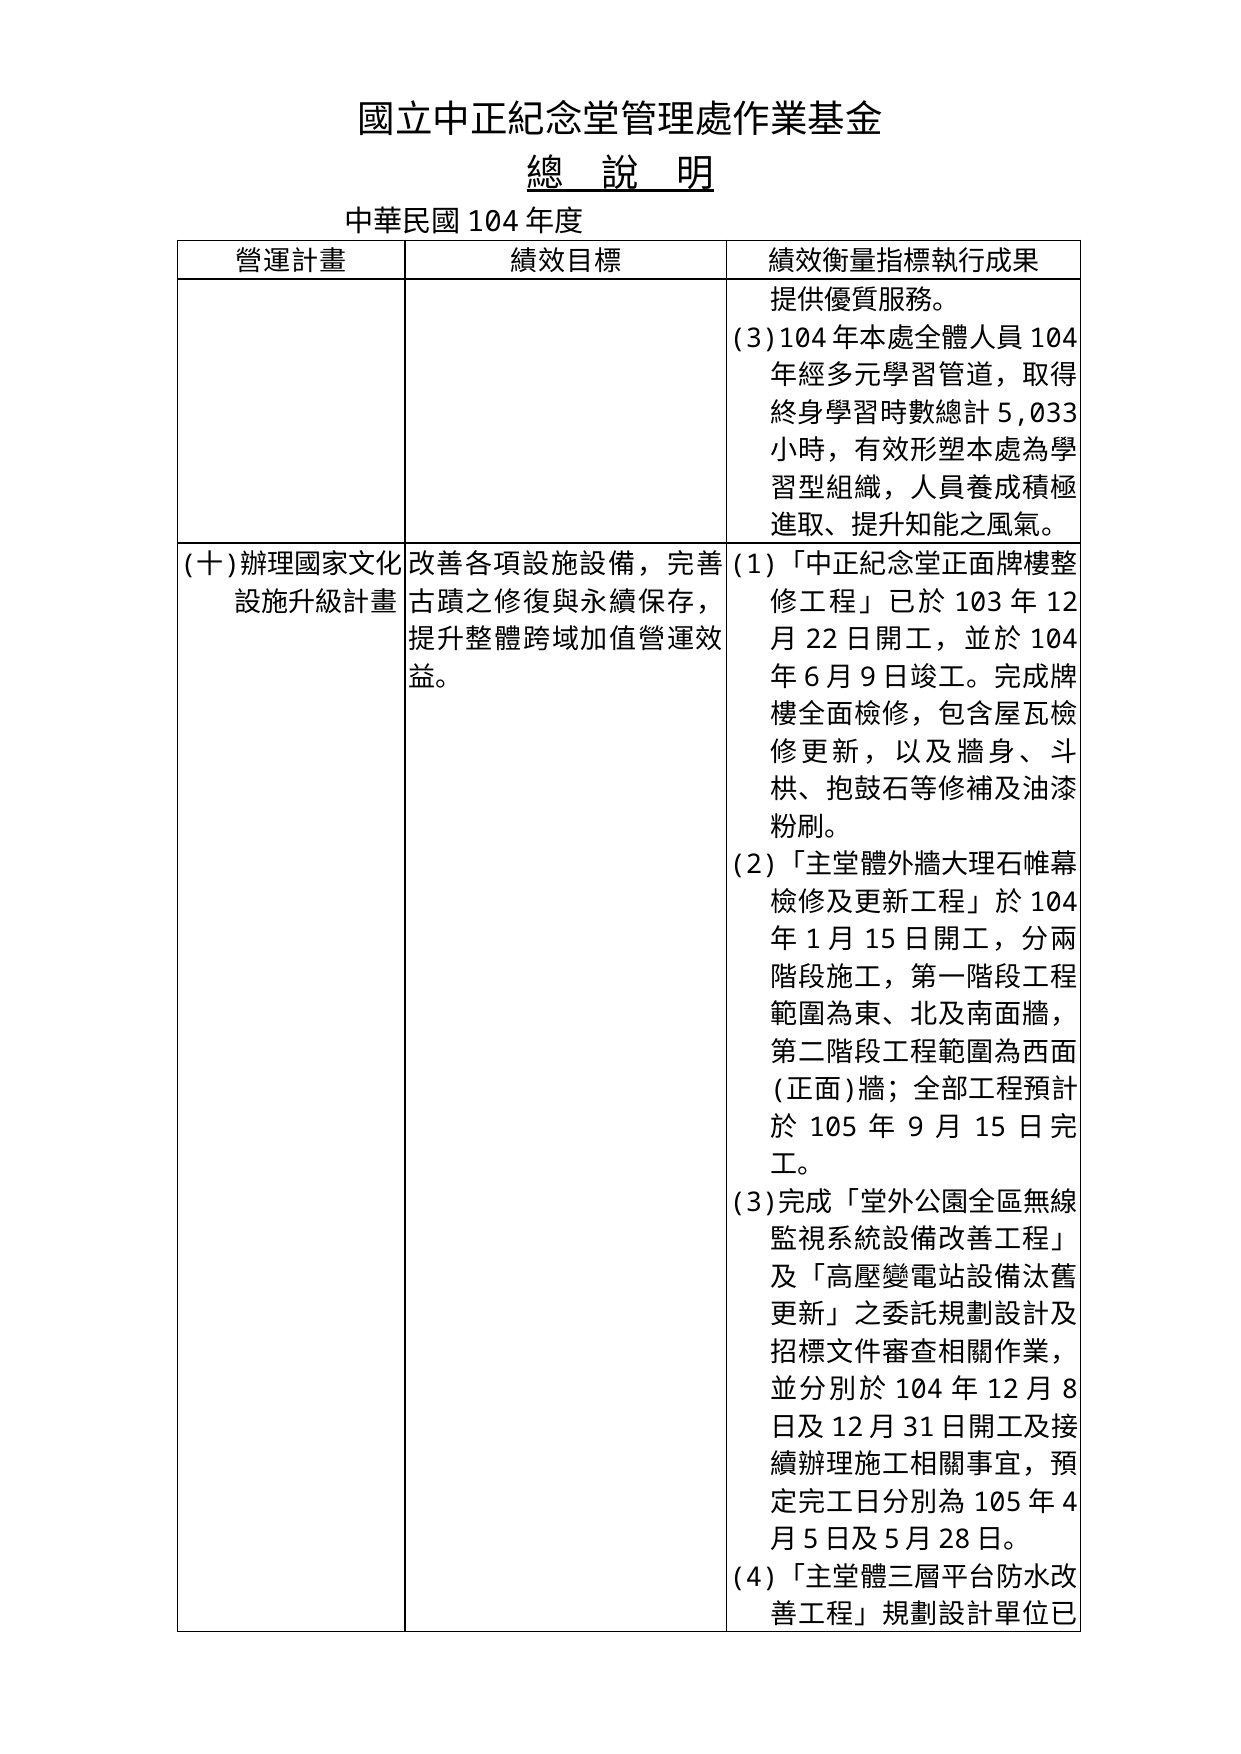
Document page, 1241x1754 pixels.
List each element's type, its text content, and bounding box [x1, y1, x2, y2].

table_cell (十)辦理國家文化設施升級計畫 [178, 544, 404, 1631]
table_cell 提供優質服務。 (3)104年本處全體人員104年經多元學習管道，取得終身學習時數總計5,033小時，有效形塑本處為學習型組織，人員養成積極進取、提升知能之風氣。 [727, 280, 1080, 542]
table_header 績效衡量指標執行成果 [727, 241, 1080, 278]
table_cell [178, 280, 404, 542]
table_cell [406, 280, 726, 542]
table_header 營運計畫 [178, 241, 404, 278]
table_cell 改善各項設施設備，完善古蹟之修復與永續保存，提升整體跨域加值營運效益。 [406, 544, 726, 1631]
table_header 績效目標 [406, 241, 726, 278]
table_cell (1)「中正紀念堂正面牌樓整修工程」已於103年12月22日開工，並於104年6月9日竣工。完成牌樓全面檢修，包含屋瓦檢修更新，以及牆身、斗栱、抱鼓石等修補及油漆粉刷。 (2)「主堂體外牆大理石帷幕檢修及更新工程」於104年1月15日開工，分兩階段施工，第一階段工程範圍為東、北及南面牆，第二階段工程範圍為西面(正面)牆；全部工程預計於105年9月15日完工。 (3)完成「堂外公園全區無線監視系統設備改善工程」及「高壓變電站設備汰舊更新」之委託規劃設計及招標文件審查相關作業，並分別於104年12月8日及12月31日開工及接續辦理施工相關事宜，預定完工日分別為105年4月5日及5月28日。 (4)「主堂體三層平台防水改善工程」規劃設計單位已 [727, 544, 1080, 1631]
